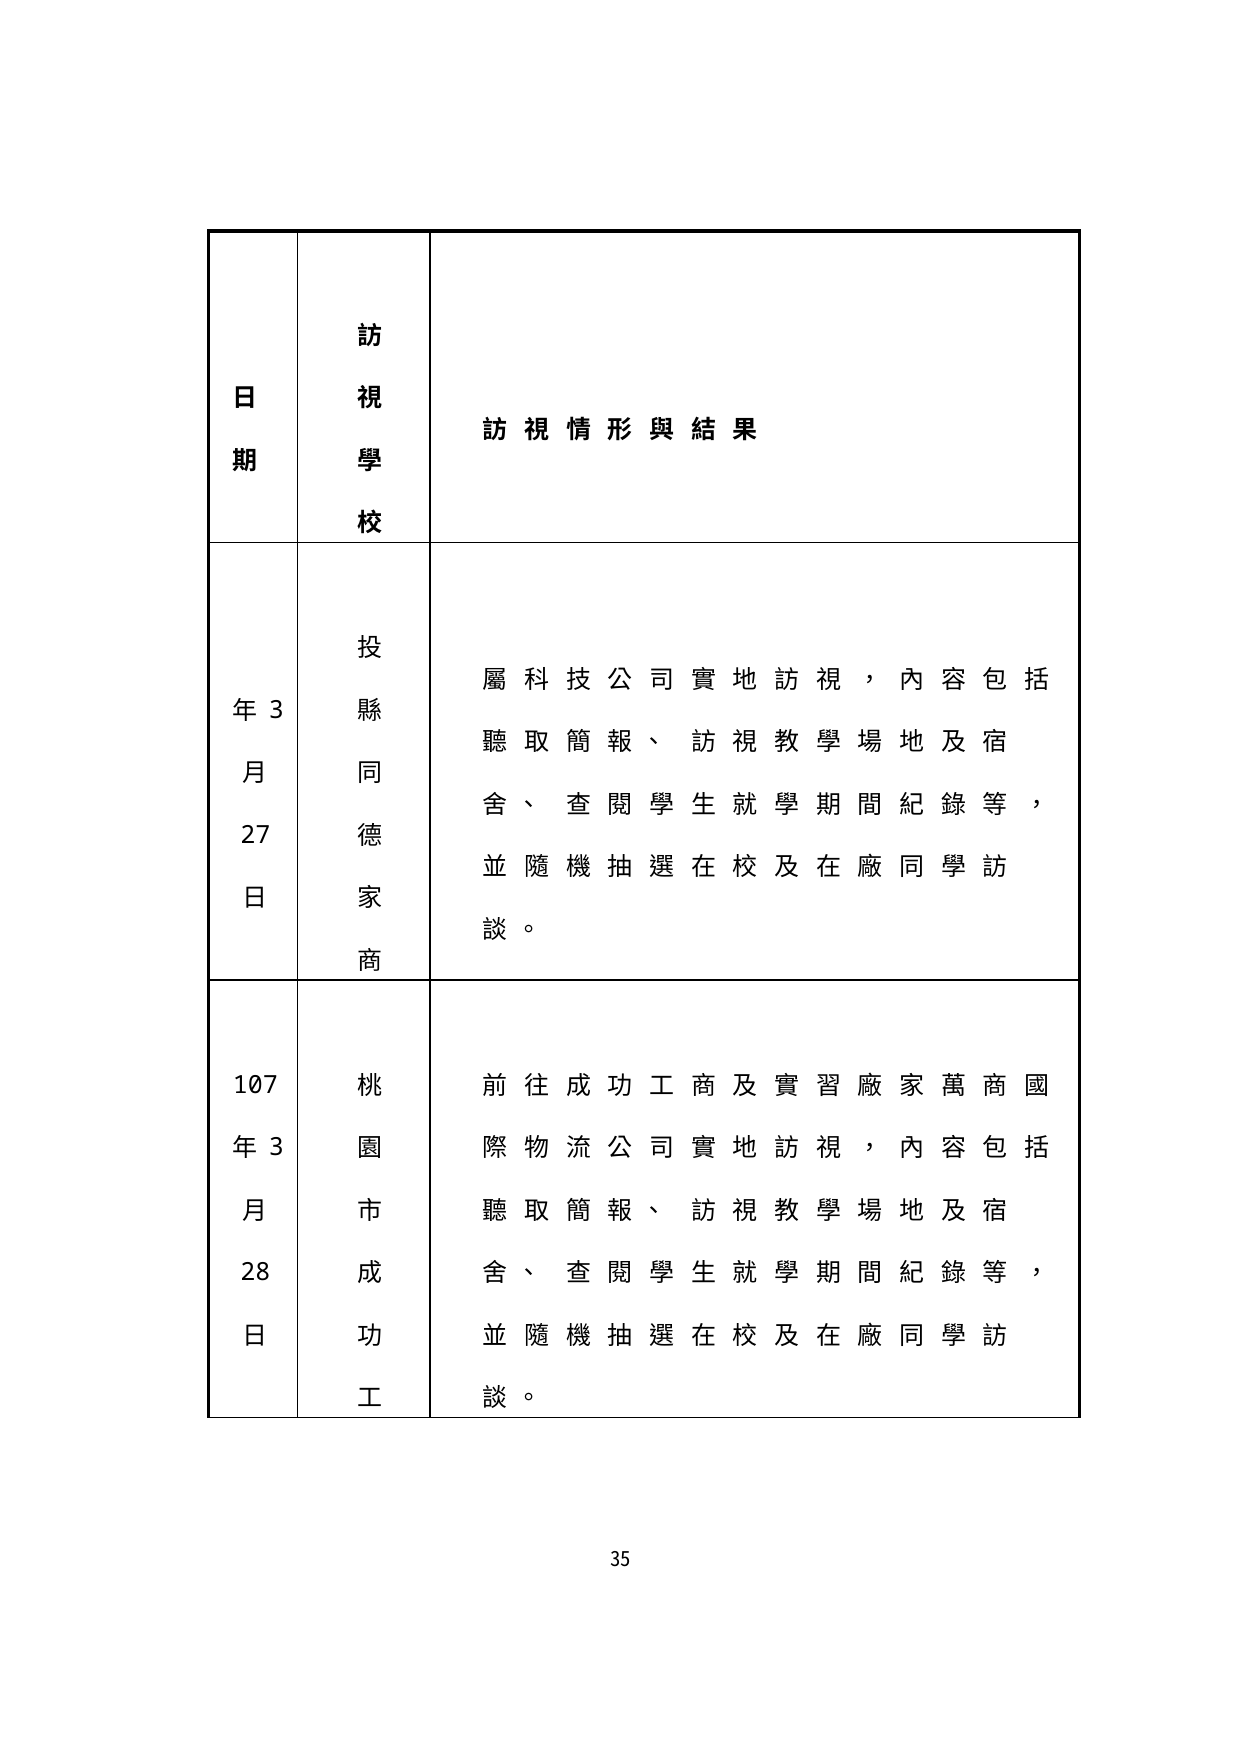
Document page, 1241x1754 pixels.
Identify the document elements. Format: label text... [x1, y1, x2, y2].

table_cell 桃園市成功工 [298, 981, 429, 1417]
table_cell 投縣同德家商 [298, 543, 429, 979]
table_cell 前往成功工商及實習廠家萬商國際物流公司實地訪視，內容包括聽取簡報、訪視教學場地及宿舍、查閱學生就學期間紀錄等，並隨機抽選在校及在廠同學訪談。 [431, 981, 1078, 1417]
table_cell 屬科技公司實地訪視，內容包括聽取簡報、訪視教學場地及宿舍、查閱學生就學期間紀錄等，並隨機抽選在校及在廠同學訪談。 [431, 543, 1078, 979]
table_cell 107年3月 28日 [210, 981, 297, 1417]
table_cell 年3月 27日 [210, 543, 297, 979]
table_header 訪視學校 [298, 233, 429, 542]
table_header 日期 [210, 233, 297, 542]
table_header 訪視情形與結果 [431, 233, 1078, 542]
